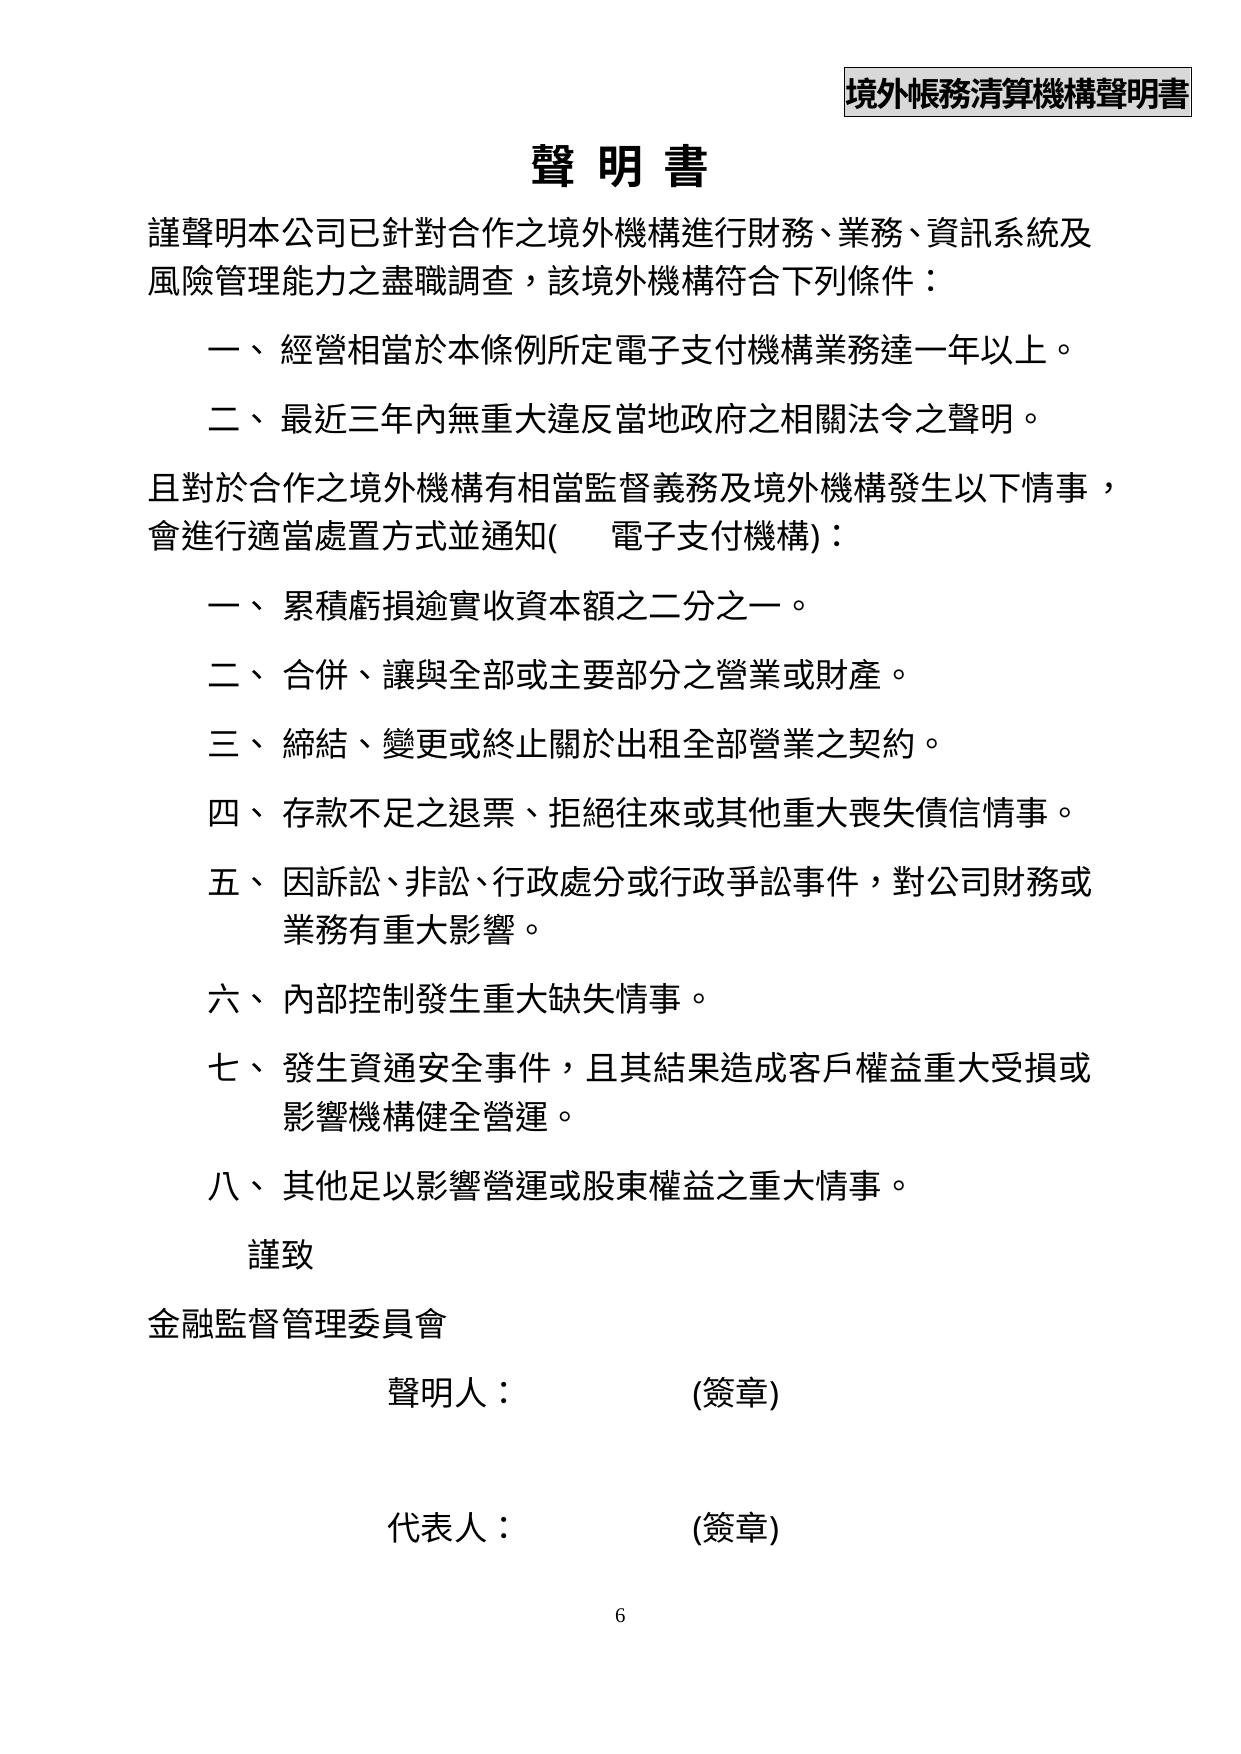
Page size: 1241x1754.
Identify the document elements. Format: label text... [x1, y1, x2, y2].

text 且對於合作之境外機構有相當監督義務及境外機構發生以下情事，會進行適當處置方式並通知( 電子支付機構)： [148, 462, 1092, 559]
text 聲 明 書 [148, 130, 1092, 196]
text 境外帳務清算機構聲明書 [845, 68, 1191, 116]
text 聲明人： (簽章) [335, 1367, 1092, 1415]
list 其他足以影響營運或股東權益之重大情事。 [207, 1159, 1092, 1208]
list 經營相當於本條例所定電子支付機構業務達一年以上。 [207, 324, 1092, 372]
list 發生資通安全事件，且其結果造成客戶權益重大受損或影響機構健全營運。 [207, 1042, 1092, 1139]
text 金融監督管理委員會 [148, 1298, 1092, 1346]
text [824, 59, 1214, 125]
text 謹聲明本公司已針對合作之境外機構進行財務、業務、資訊系統及風險管理能力之盡職調查，該境外機構符合下列條件： [148, 207, 1092, 303]
text [839, 67, 844, 117]
list 締結、變更或終止關於出租全部營業之契約。 [207, 718, 1092, 766]
text 謹致 [248, 1228, 1092, 1277]
list 內部控制發生重大缺失情事。 [207, 973, 1092, 1021]
text [1192, 67, 1199, 117]
list 存款不足之退票、拒絕往來或其他重大喪失債信情事。 [207, 787, 1092, 835]
list 合併、讓與全部或主要部分之營業或財產。 [207, 649, 1092, 697]
text 代表人： (簽章) [335, 1502, 1092, 1551]
list 累積虧損逾實收資本額之二分之一。 [207, 579, 1092, 628]
list 最近三年內無重大違反當地政府之相關法令之聲明。 [207, 393, 1092, 441]
list 因訴訟、非訟、行政處分或行政爭訟事件，對公司財務或業務有重大影響。 [207, 856, 1092, 952]
